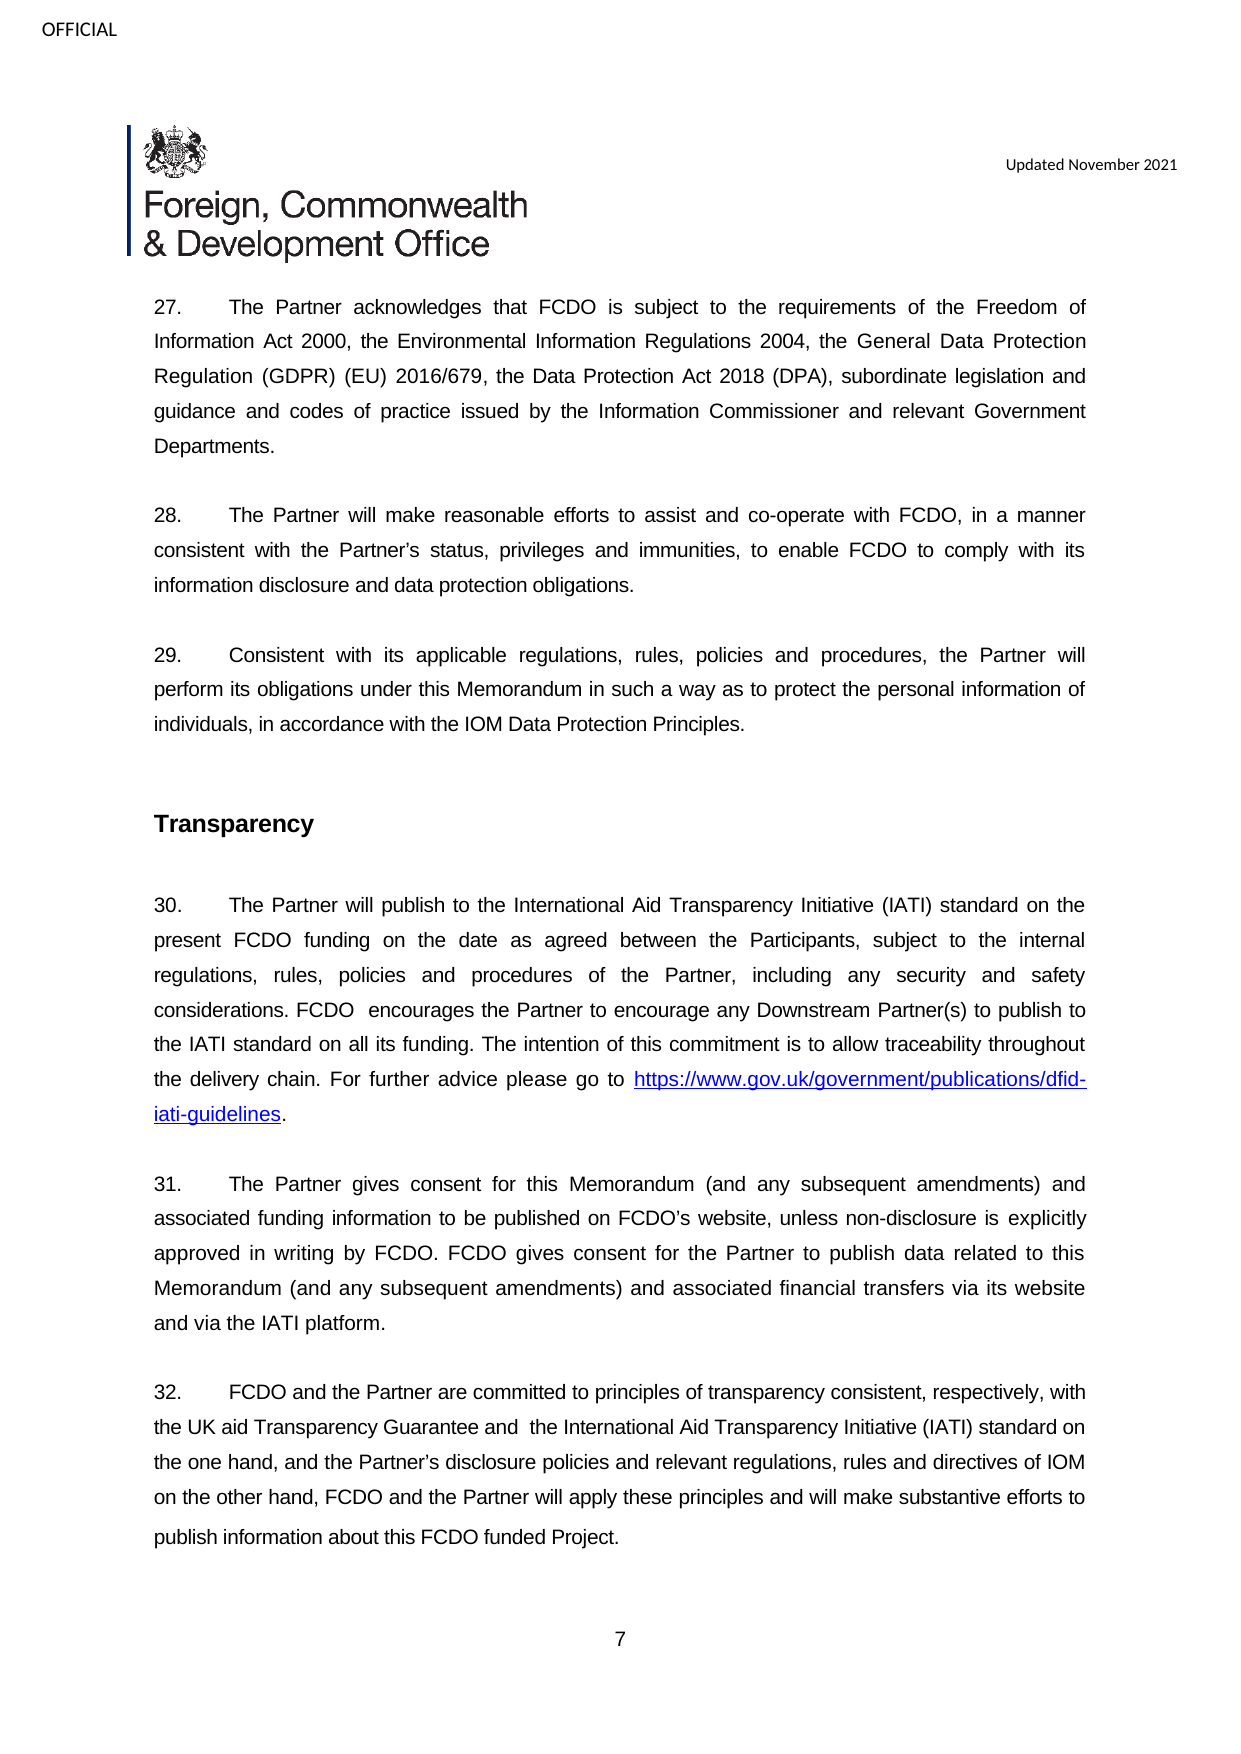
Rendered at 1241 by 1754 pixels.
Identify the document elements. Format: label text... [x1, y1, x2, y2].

list The Partner acknowledges that FCDO is subject to the requirements of the Freedom of Information Act 2000, the Environmental Information Regulations 2004, the General Data Protection Regulation (GDPR) (EU) 2016/679, the Data Protection Act 2018 (DPA), subordinate legislation and guidance and codes of practice issued by the Information Commissioner and relevant Government Departments. [153, 295, 1087, 458]
list The Partner will publish to the International Aid Transparency Initiative (IATI) standard on the present FCDO funding on the date as agreed between the Participants, subject to the internal regulations, rules, policies and procedures of the Partner, including any security and safety considerations. FCDO encourages the Partner to encourage any Downstream Partner(s) to publish to the IATI standard on all its funding. The intention of this commitment is to allow traceability throughout the delivery chain. For further advice please go to https://www.gov.uk/government/publications/dfid-iati-guidelines. [153, 894, 1087, 1126]
list Consistent with its applicable regulations, rules, policies and procedures, the Partner will perform its obligations under this Memorandum in such a way as to protect the personal information of individuals, in accordance with the IOM Data Protection Principles. [153, 643, 1087, 736]
list The Partner will make reasonable efforts to assist and co-operate with FCDO, in a manner consistent with the Partner’s status, privileges and immunities, to enable FCDO to comply with its information disclosure and data protection obligations. [153, 504, 1087, 597]
text Transparency [153, 810, 1087, 838]
picture [127, 125, 529, 263]
list The Partner gives consent for this Memorandum (and any subsequent amendments) and associated funding information to be published on FCDO’s website, unless non-disclosure is explicitly approved in writing by FCDO. FCDO gives consent for the Partner to publish data related to this Memorandum (and any subsequent amendments) and associated financial transfers via its website and via the IATI platform. [153, 1172, 1087, 1334]
list FCDO and the Partner are committed to principles of transparency consistent, respectively, with the UK aid Transparency Guarantee and the International Aid Transparency Initiative (IATI) standard on the one hand, and the Partner’s disclosure policies and relevant regulations, rules and directives of IOM on the other hand, FCDO and the Partner will apply these principles and will make substantive efforts to publish information about this FCDO funded Project. [153, 1381, 1087, 1550]
